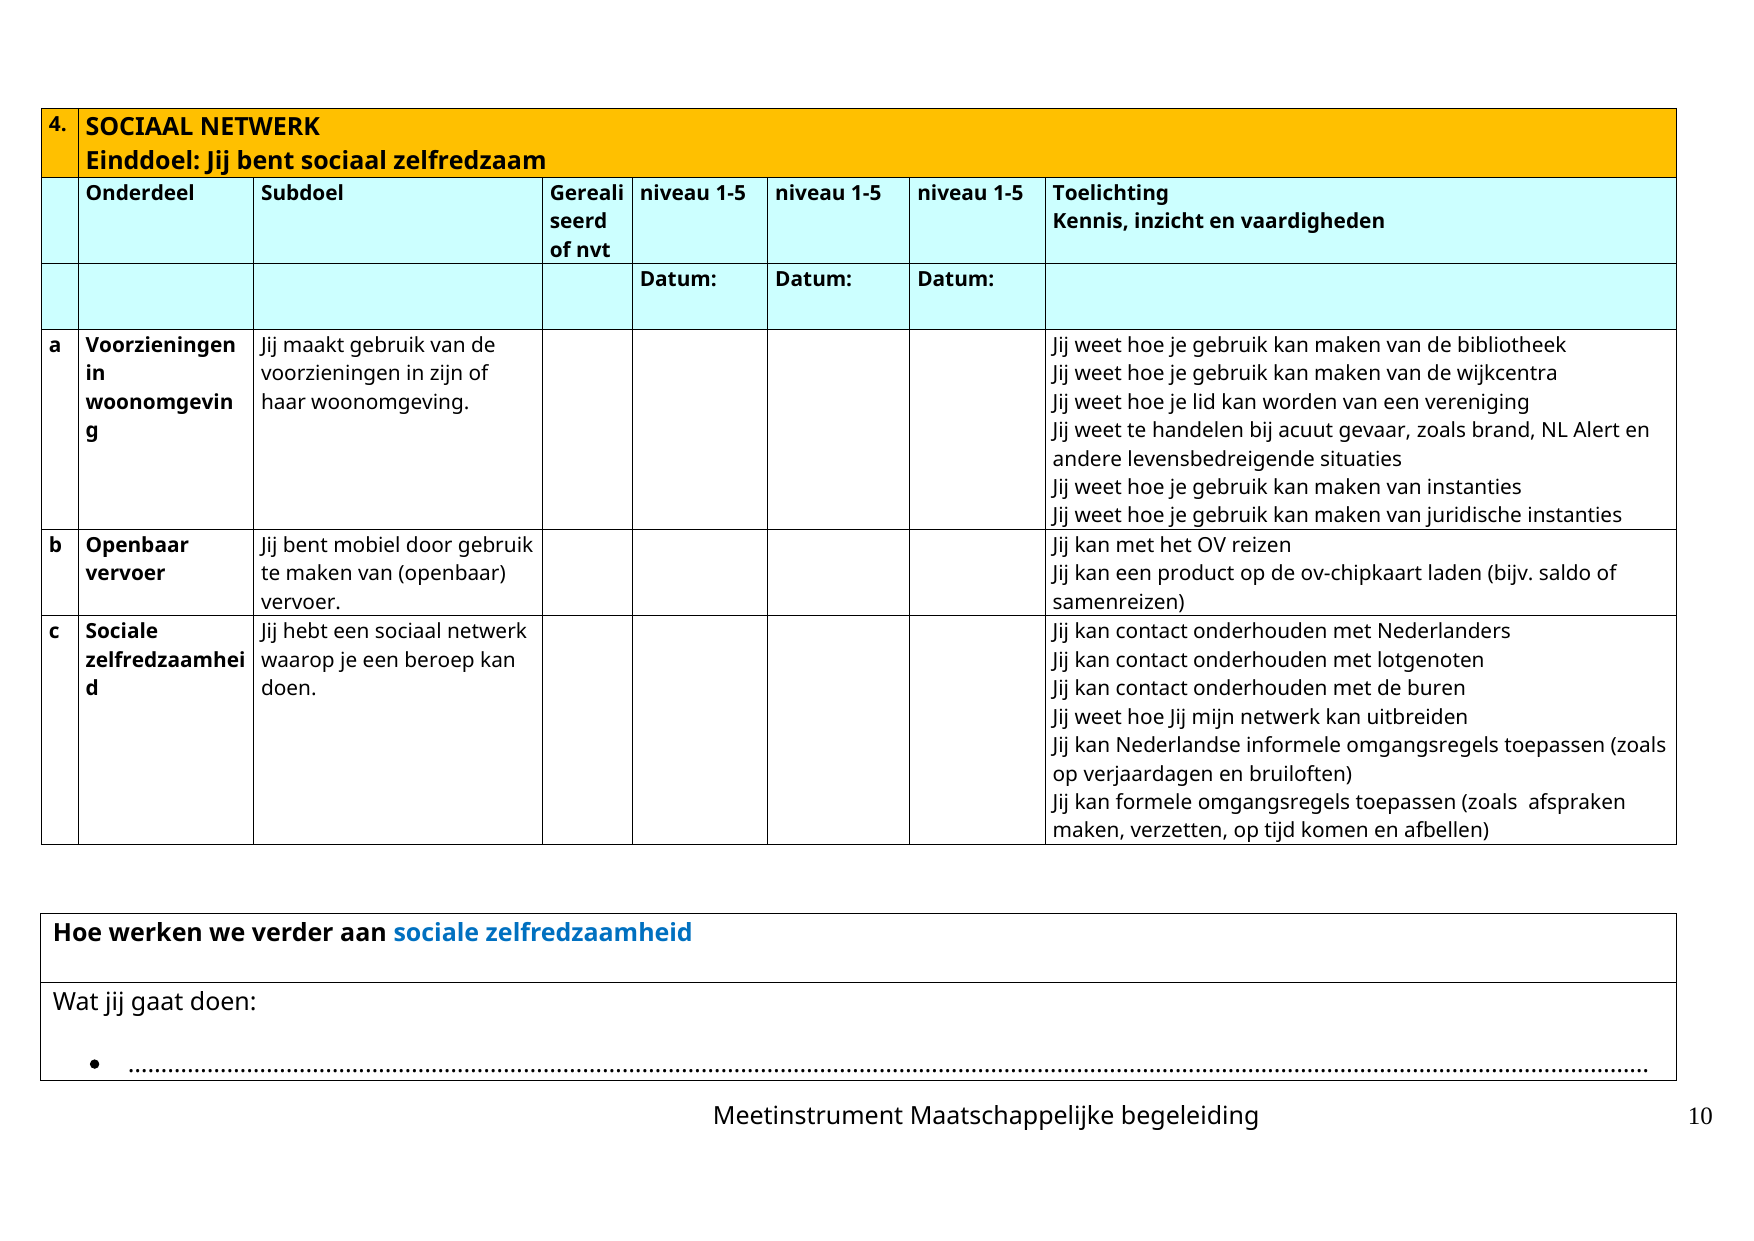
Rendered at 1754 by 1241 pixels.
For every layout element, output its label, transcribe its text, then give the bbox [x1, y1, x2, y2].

table_cell [543, 264, 632, 329]
table_cell [1046, 264, 1676, 329]
table_header Hoe werken we verder aan sociale zelfredzaamheid [41, 914, 1676, 982]
table_cell niveau 1-5 [910, 178, 1045, 263]
table_cell Datum: [910, 264, 1045, 329]
table_cell a [42, 330, 78, 529]
table_cell [543, 616, 632, 844]
table_cell Datum: [768, 264, 909, 329]
table_cell [42, 264, 78, 329]
table_cell Voorzieningen in woonomgeving [79, 330, 253, 529]
table_cell Jij bent mobiel door gebruik te maken van (openbaar) vervoer. [254, 530, 542, 615]
table_cell Gerealiseerd of nvt [543, 178, 632, 263]
table_cell [768, 616, 909, 844]
table_cell Jij maakt gebruik van de voorzieningen in zijn of haar woonomgeving. [254, 330, 542, 529]
table_cell Jij kan met het OV reizen Jij kan een product op de ov-chipkaart laden (bijv. saldo of samenreizen) [1046, 530, 1676, 615]
table_cell Toelichting Kennis, inzicht en vaardigheden [1046, 178, 1676, 263]
table_cell [254, 264, 542, 329]
table_cell Jij kan contact onderhouden met Nederlanders Jij kan contact onderhouden met lotgenoten Jij kan contact onderhouden met de buren Jij weet hoe Jij mijn netwerk kan uitbreiden Jij kan Nederlandse informele omgangsregels toepassen (zoals op verjaardagen en bruiloften) Jij kan formele omgangsregels toepassen (zoals afspraken maken, verzetten, op tijd komen en afbellen) [1046, 616, 1676, 844]
table_cell [910, 616, 1045, 844]
table_cell [910, 330, 1045, 529]
table_cell niveau 1-5 [768, 178, 909, 263]
table_cell niveau 1-5 [633, 178, 767, 263]
table_cell [42, 178, 78, 263]
table_cell [633, 330, 767, 529]
table_cell c [42, 616, 78, 844]
table_cell Openbaar vervoer [79, 530, 253, 615]
table_cell [543, 330, 632, 529]
table_header SOCIAAL NETWERK Einddoel: Jij bent sociaal zelfredzaam [79, 109, 1676, 177]
table_cell [543, 530, 632, 615]
table_cell [79, 264, 253, 329]
table_cell b [42, 530, 78, 615]
table_cell Jij weet hoe je gebruik kan maken van de bibliotheek Jij weet hoe je gebruik kan maken van de wijkcentra Jij weet hoe je lid kan worden van een vereniging Jij weet te handelen bij acuut gevaar, zoals brand, NL Alert en andere levensbedreigende situaties Jij weet hoe je gebruik kan maken van instanties Jij weet hoe je gebruik kan maken van juridische instanties [1046, 330, 1676, 529]
table_cell Datum: [633, 264, 767, 329]
table_cell Onderdeel [79, 178, 253, 263]
table_cell [768, 530, 909, 615]
table_cell Sociale zelfredzaamheid [79, 616, 253, 844]
table_cell [910, 530, 1045, 615]
table_cell Wat jij gaat doen: ……………………………………………………………………………………………………………………………………………………………………………………………………………… ……………………………………………………………………………………………………………………………………………………………………………………………………………… ……………………………………………………………………………………………………………………………………………………………………………………………………………… [41, 983, 1676, 1080]
table_cell Subdoel [254, 178, 542, 263]
table_cell [633, 616, 767, 844]
table_cell Jij hebt een sociaal netwerk waarop je een beroep kan doen. [254, 616, 542, 844]
table_header 4. [42, 109, 78, 177]
table_cell [633, 530, 767, 615]
table_cell [768, 330, 909, 529]
